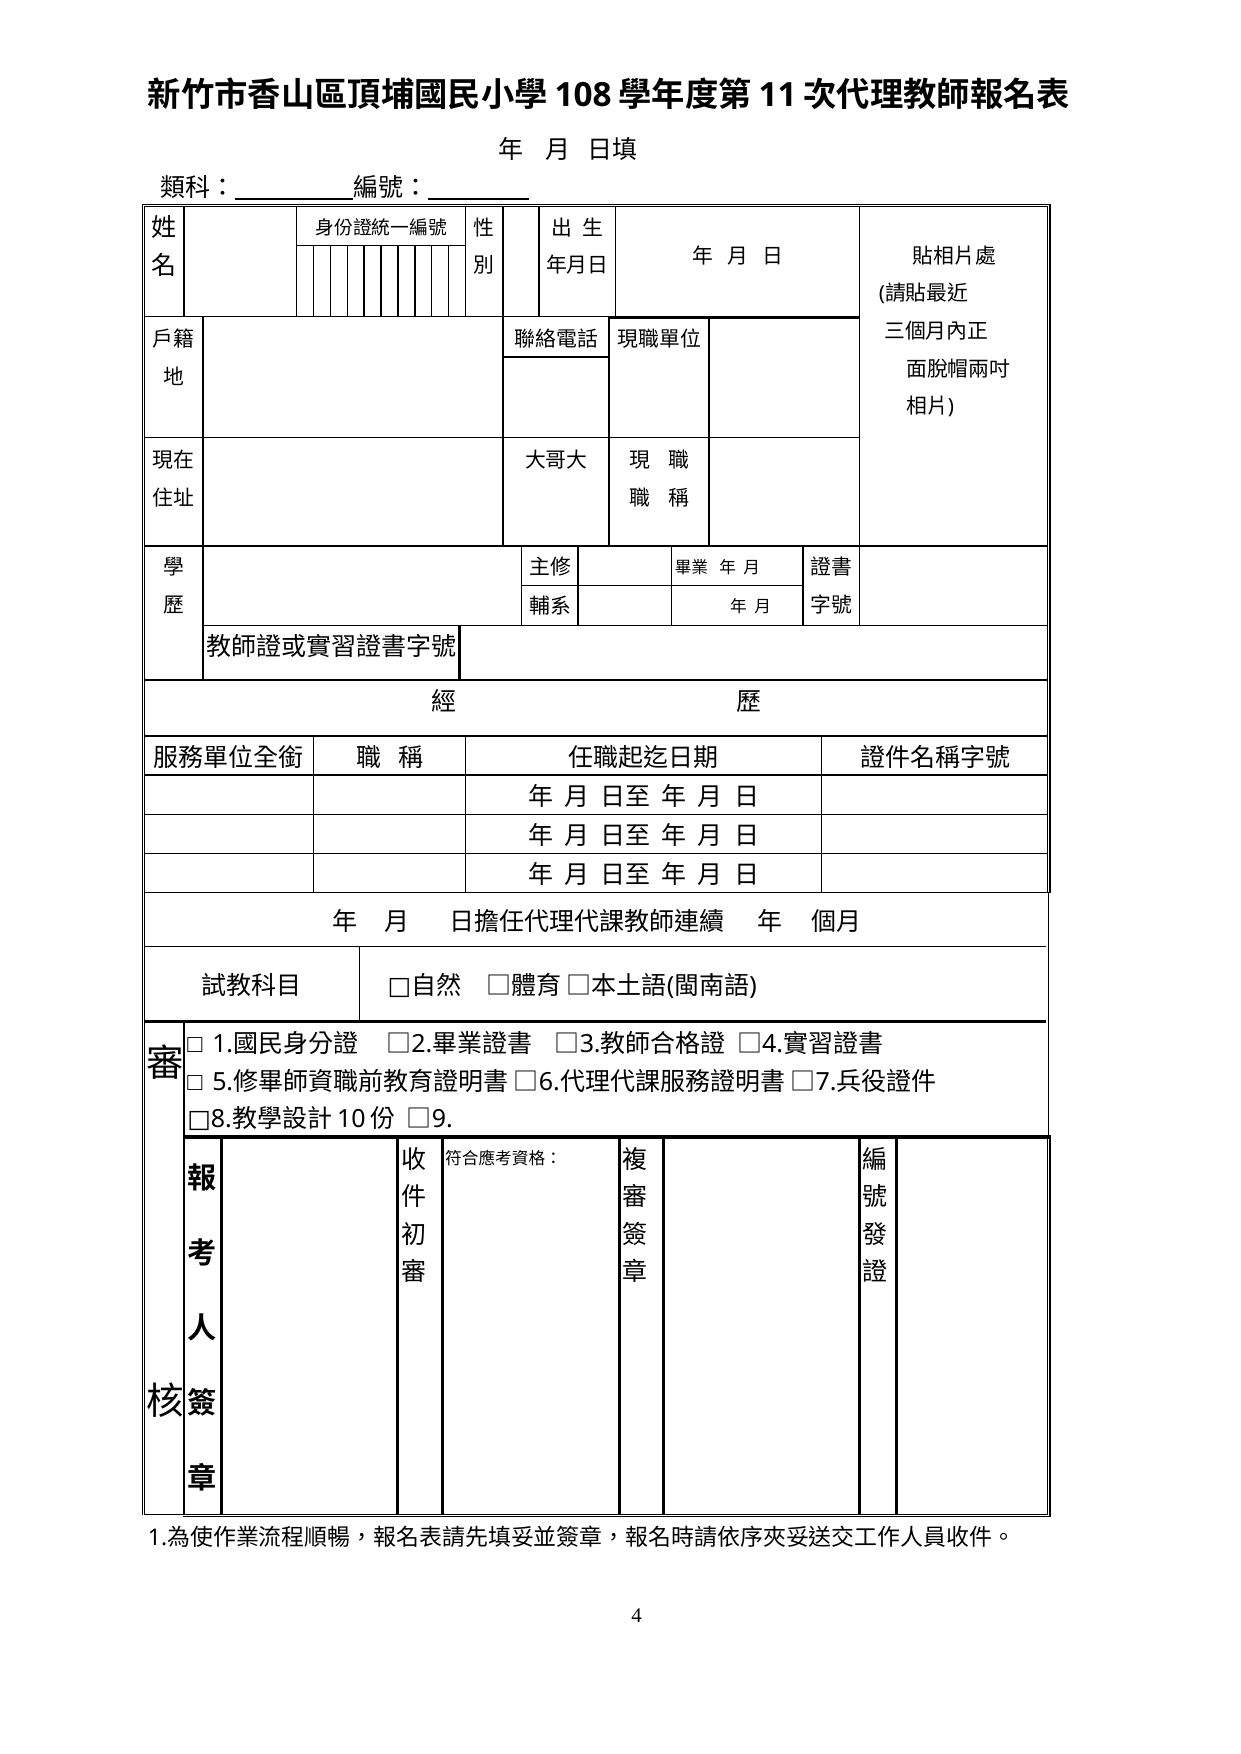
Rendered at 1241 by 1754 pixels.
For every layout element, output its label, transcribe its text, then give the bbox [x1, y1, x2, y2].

table_cell 教師證或實習證書字號 [204, 626, 458, 679]
table_cell 符合應考資格： [444, 1139, 618, 1513]
table_cell [665, 1139, 858, 1513]
table_cell [399, 246, 414, 316]
table_cell [314, 854, 465, 892]
table_header 性別 [466, 207, 502, 316]
table_cell 年 月 日至 年 月 日 [466, 815, 821, 852]
table_cell 審 核 [145, 1023, 183, 1513]
table_cell 證件名稱字號 [822, 737, 1047, 774]
table_cell [461, 626, 1047, 679]
table_header [504, 207, 538, 316]
table_cell [204, 438, 502, 545]
table_cell 主修 [522, 547, 577, 584]
text 年 月 日填 [148, 129, 1125, 167]
table_cell 報 考 人 簽 章 [185, 1139, 220, 1513]
table_cell 年 月 日至 年 月 日 [466, 854, 821, 892]
table_cell [710, 438, 859, 545]
table_cell [314, 776, 465, 813]
table_header [185, 207, 296, 316]
table_cell 年 月 日擔任代理代課教師連續 年 個月 [145, 893, 1048, 946]
table_header 貼相片處 (請貼最近 三個月內正 面脫帽兩吋 相片) [860, 207, 1047, 545]
table_cell [822, 854, 1047, 892]
text 新竹市香山區頂埔國民小學108學年度第11次代理教師報名表 [148, 54, 1125, 129]
table_cell 現在住址 [145, 438, 202, 545]
table_cell 試教科目 [145, 947, 359, 1020]
table_cell [314, 246, 330, 316]
table_cell [504, 358, 608, 437]
table_cell [579, 586, 671, 625]
table_cell [204, 547, 521, 625]
table_cell □自然 □體育 □本土語(閩南語) [360, 946, 1048, 1020]
table_cell [449, 246, 465, 316]
table_cell 年 月 [672, 586, 802, 625]
table_cell [145, 815, 313, 852]
table_cell [348, 246, 363, 316]
table_header 年 月 日 [616, 207, 859, 316]
table_cell 畢業 年 月 [672, 547, 802, 584]
table_cell 複 審 簽 章 [621, 1139, 662, 1513]
table_cell 經 歷 [145, 681, 1047, 735]
table_cell [297, 246, 313, 316]
table_cell 聯絡電話 [504, 317, 608, 356]
table_cell [710, 319, 859, 437]
table_cell [314, 815, 465, 852]
table_cell 戶籍地 [145, 317, 202, 437]
table_header 出 生 年月日 [540, 207, 615, 316]
table_header 身份證統一編號 [297, 207, 465, 245]
table_cell [860, 547, 1047, 625]
table_cell [331, 246, 347, 316]
table_cell [204, 317, 502, 437]
table_cell [432, 246, 448, 316]
table_cell 1.國民身分證 □2.畢業證書 □3.教師合格證 □4.實習證書 5.修畢師資職前教育證明書 □6.代理代課服務證明書 □7.兵役證件 □8.教學設計10份 □9. [185, 1020, 1048, 1135]
table_cell 服務單位全銜 [145, 737, 313, 774]
table_cell [382, 246, 397, 316]
table_cell [145, 776, 313, 813]
table_cell 現 職 職 稱 [610, 438, 708, 545]
text 1.為使作業流程順暢，報名表請先填妥並簽章，報名時請依序夾妥送交工作人員收件。 [148, 1517, 1125, 1554]
table_cell 學 歷 [145, 547, 202, 679]
table_cell [223, 1139, 396, 1513]
table_cell 收 件 初 審 [399, 1139, 441, 1513]
table_header 姓 名 [145, 207, 183, 316]
text 類科： 編號： [148, 167, 1125, 204]
table_cell 大哥大 [504, 438, 608, 545]
table_cell 輔系 [522, 586, 577, 625]
table_cell [365, 246, 380, 316]
table_cell 證書 字號 [804, 547, 859, 625]
table_cell 職 稱 [314, 737, 465, 774]
table_cell [898, 1139, 1047, 1513]
table_cell [145, 854, 313, 892]
table_cell [822, 776, 1047, 813]
table_cell 年 月 日至 年 月 日 [466, 776, 821, 813]
table_cell [416, 246, 431, 316]
table_cell [822, 815, 1047, 852]
table_cell 現職單位 [610, 319, 708, 437]
table_cell [579, 547, 671, 584]
table_cell 任職起迄日期 [466, 737, 821, 774]
table_cell 編 號 發 證 [861, 1139, 895, 1513]
